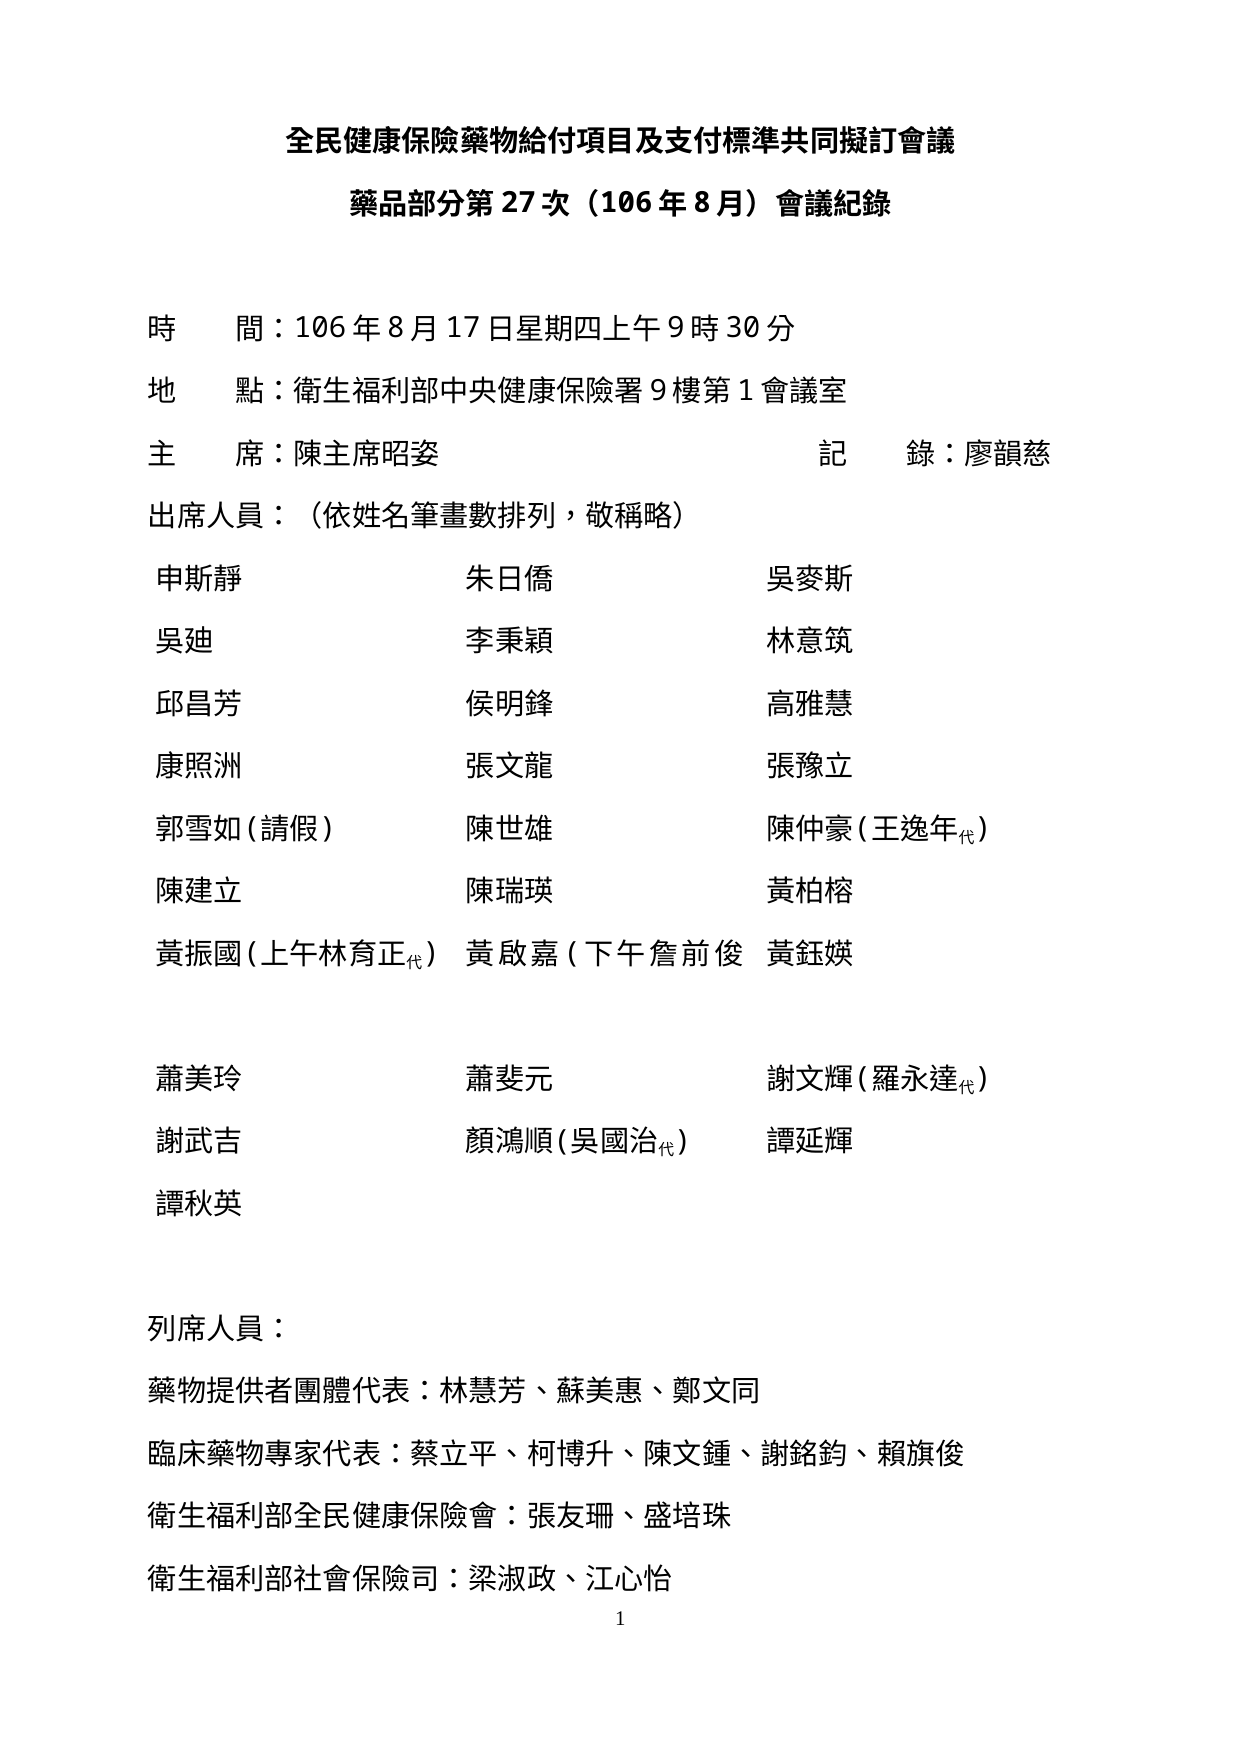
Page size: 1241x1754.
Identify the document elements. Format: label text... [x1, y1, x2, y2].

table_cell 吳廸 [144, 598, 454, 660]
table_cell [755, 1160, 1055, 1222]
table_cell 邱昌芳 [144, 660, 454, 722]
text 藥品部分第27次（106年8月）會議紀錄 [148, 160, 1092, 222]
table_header 朱日僑 [454, 535, 754, 597]
table_cell 譚延輝 [755, 1098, 1055, 1160]
table_cell 李秉穎 [454, 598, 754, 660]
text 列席人員： [148, 1285, 1092, 1347]
table_cell 黃振國(上午林育正代) [144, 910, 454, 1035]
text 出席人員：（依姓名筆畫數排列，敬稱略） [148, 472, 1092, 535]
text 主 席：陳主席昭姿 記 錄：廖韻慈 [148, 410, 1092, 472]
table_cell 郭雪如(請假) [144, 785, 454, 847]
text 臨床藥物專家代表：蔡立平、柯博升、陳文鍾、謝銘鈞、賴旗俊 [148, 1410, 1092, 1472]
text 衛生福利部社會保險司：梁淑政、江心怡 [148, 1535, 1092, 1597]
table_cell 陳建立 [144, 848, 454, 910]
table_cell 顏鴻順(吳國治代) [454, 1098, 754, 1160]
text 時 間：106年8月17日星期四上午9時30分 [148, 285, 1092, 347]
table_cell 蕭美玲 [144, 1035, 454, 1097]
table_cell 謝文輝(羅永達代) [755, 1035, 1055, 1097]
text 地 點：衛生福利部中央健康保險署9樓第1會議室 [148, 347, 1092, 410]
table_cell 陳瑞瑛 [454, 848, 754, 910]
text 藥物提供者團體代表：林慧芳、蘇美惠、鄭文同 [148, 1347, 1092, 1410]
table_header 吳麥斯 [755, 535, 1055, 597]
table_cell 陳世雄 [454, 785, 754, 847]
table_cell 康照洲 [144, 723, 454, 785]
table_cell 黃啟嘉(下午詹前俊代) [454, 910, 754, 1035]
table_header 申斯靜 [144, 535, 454, 597]
table_cell 陳仲豪(王逸年代) [755, 785, 1055, 847]
table_cell 高雅慧 [755, 660, 1055, 722]
table_cell 林意筑 [755, 598, 1055, 660]
table_cell 黃鈺媖 [755, 910, 1055, 1035]
table_cell 譚秋英 [144, 1160, 454, 1222]
table_cell [454, 1160, 754, 1222]
text 全民健康保險藥物給付項目及支付標準共同擬訂會議 [148, 97, 1092, 160]
table_cell 侯明鋒 [454, 660, 754, 722]
table_cell 謝武吉 [144, 1098, 454, 1160]
text 衛生福利部全民健康保險會：張友珊、盛培珠 [148, 1472, 1092, 1535]
table_cell 張文龍 [454, 723, 754, 785]
table_cell 張豫立 [755, 723, 1055, 785]
table_cell 蕭斐元 [454, 1035, 754, 1097]
table_cell 黃柏榕 [755, 848, 1055, 910]
